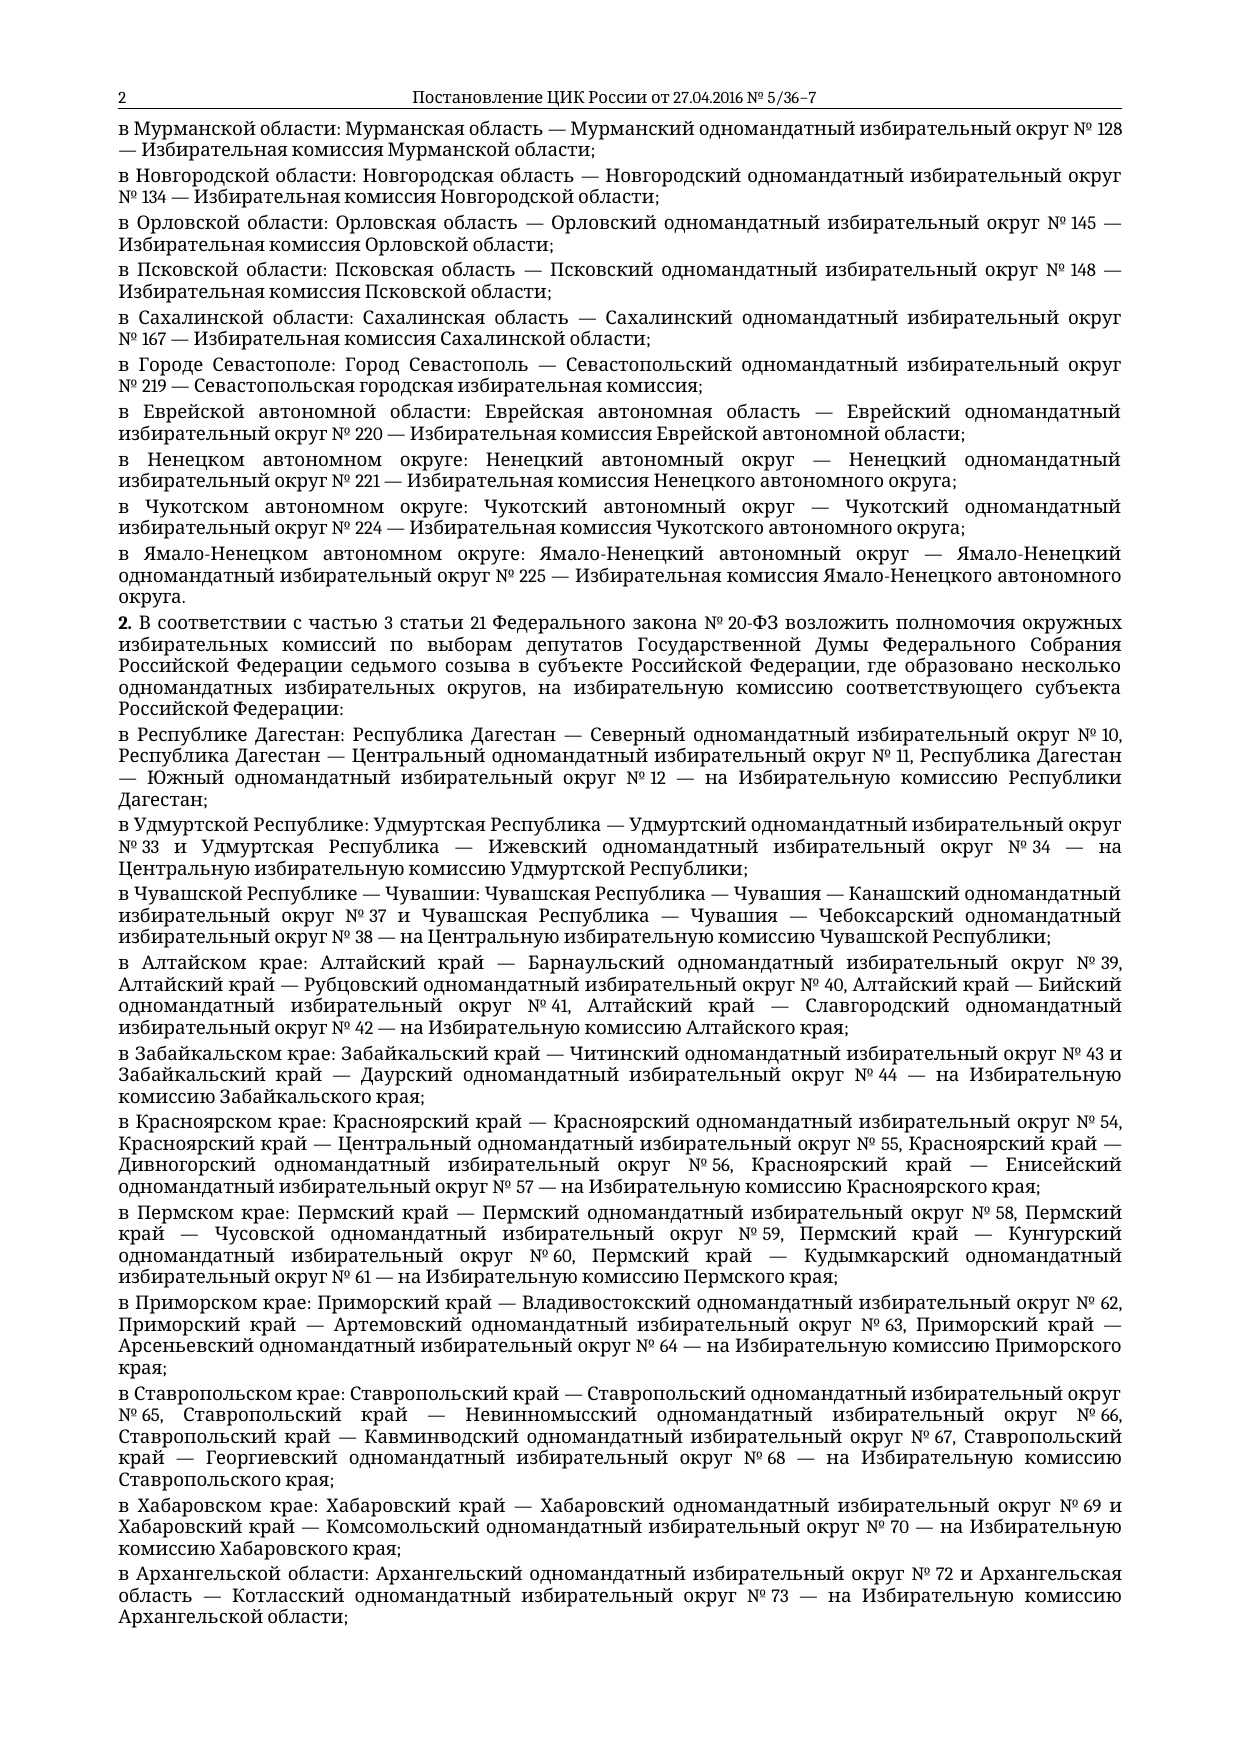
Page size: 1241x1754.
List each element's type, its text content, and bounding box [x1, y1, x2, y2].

text в Забайкальском крае: Забайкальский край — Читинский одномандатный избирательный округ № 43 и Забайкальский край — Даурский одномандатный избирательный округ № 44 — на Избирательную комиссию Забайкальского края; [118, 1043, 1122, 1108]
text в Сахалинской области: Сахалинская область — Сахалинский одномандатный избирательный округ № 167 — Избирательная комиссия Сахалинской области; [118, 307, 1122, 350]
text в Ямало-Ненецком автономном округе: Ямало-Ненецкий автономный округ — Ямало-Ненецкий одномандатный избирательный округ № 225 — Избирательная комиссия Ямало-Ненецкого автономного округа. [118, 544, 1122, 608]
text в Псковской области: Псковская область — Псковский одномандатный избирательный округ № 148 — Избирательная комиссия Псковской области; [118, 260, 1122, 303]
text в Пермском крае: Пермский край — Пермский одномандатный избирательный округ № 58, Пермский край — Чусовской одномандатный избирательный округ № 59, Пермский край — Кунгурский одномандатный избирательный округ № 60, Пермский край — Кудымкарский одномандатный избирательный округ № 61 — на Избирательную комиссию Пермского края; [118, 1202, 1122, 1288]
text в Архангельской области: Архангельский одномандатный избирательный округ № 72 и Архангельская область — Котласский одномандатный избирательный округ № 73 — на Избирательную комиссию Архангельской области; [118, 1564, 1122, 1629]
text 2. В соответствии с частью 3 статьи 21 Федерального закона № 20-ФЗ возложить полномочия окружных избирательных комиссий по выборам депутатов Государственной Думы Федерального Собрания Российской Федерации седьмого созыва в субъекте Российской Федерации, где образовано несколько одномандатных избирательных округов, на избирательную комиссию соответствующего субъекта Российской Федерации: [118, 612, 1122, 720]
text в Городе Севастополе: Город Севастополь — Севастопольский одномандатный избирательный округ № 219 — Севастопольская городская избирательная комиссия; [118, 354, 1122, 398]
text в Красноярском крае: Красноярский край — Красноярский одномандатный избирательный округ № 54, Красноярский край — Центральный одномандатный избирательный округ № 55, Красноярский край — Дивногорский одномандатный избирательный округ № 56, Красноярский край — Енисейский одномандатный избирательный округ № 57 — на Избирательную комиссию Красноярского края; [118, 1112, 1122, 1198]
text в Хабаровском крае: Хабаровский край — Хабаровский одномандатный избирательный округ № 69 и Хабаровский край — Комсомольский одномандатный избирательный округ № 70 — на Избирательную комиссию Хабаровского края; [118, 1495, 1122, 1560]
text в Новгородской области: Новгородская область — Новгородский одномандатный избирательный округ № 134 — Избирательная комиссия Новгородской области; [118, 165, 1122, 208]
text в Алтайском крае: Алтайский край — Барнаульский одномандатный избирательный округ № 39, Алтайский край — Рубцовский одномандатный избирательный округ № 40, Алтайский край — Бийский одномандатный избирательный округ № 41, Алтайский край — Славгородский одномандатный избирательный округ № 42 — на Избирательную комиссию Алтайского края; [118, 953, 1122, 1039]
text в Чувашской Республике — Чувашии: Чувашская Республика — Чувашия — Канашский одномандатный избирательный округ № 37 и Чувашская Республика — Чувашия — Чебоксарский одномандатный избирательный округ № 38 — на Центральную избирательную комиссию Чувашской Республики; [118, 884, 1122, 948]
text в Удмуртской Республике: Удмуртская Республика — Удмуртский одномандатный избирательный округ № 33 и Удмуртская Республика — Ижевский одномандатный избирательный округ № 34 — на Центральную избирательную комиссию Удмуртской Республики; [118, 815, 1122, 879]
text в Республике Дагестан: Республика Дагестан — Северный одномандатный избирательный округ № 10, Республика Дагестан — Центральный одномандатный избирательный округ № 11, Республика Дагестан — Южный одномандатный избирательный округ № 12 — на Избирательную комиссию Республики Дагестан; [118, 724, 1122, 811]
text в Орловской области: Орловская область — Орловский одномандатный избирательный округ № 145 — Избирательная комиссия Орловской области; [118, 213, 1122, 256]
text в Мурманской области: Мурманская область — Мурманский одномандатный избирательный округ № 128 — Избирательная комиссия Мурманской области; [118, 118, 1122, 161]
text в Ставропольском крае: Ставропольский край — Ставропольский одномандатный избирательный округ № 65, Ставропольский край — Невинномысский одномандатный избирательный округ № 66, Ставропольский край — Кавминводский одномандатный избирательный округ № 67, Ставропольский край — Георгиевский одномандатный избирательный округ № 68 — на Избирательную комиссию Ставропольского края; [118, 1383, 1122, 1491]
text в Ненецком автономном округе: Ненецкий автономный округ — Ненецкий одномандатный избирательный округ № 221 — Избирательная комиссия Ненецкого автономного округа; [118, 449, 1122, 492]
text в Чукотском автономном округе: Чукотский автономный округ — Чукотский одномандатный избирательный округ № 224 — Избирательная комиссия Чукотского автономного округа; [118, 496, 1122, 539]
text в Еврейской автономной области: Еврейская автономная область — Еврейский одномандатный избирательный округ № 220 — Избирательная комиссия Еврейской автономной области; [118, 402, 1122, 445]
text в Приморском крае: Приморский край — Владивостокский одномандатный избирательный округ № 62, Приморский край — Артемовский одномандатный избирательный округ № 63, Приморский край — Арсеньевский одномандатный избирательный округ № 64 — на Избирательную комиссию Приморского края; [118, 1293, 1122, 1379]
